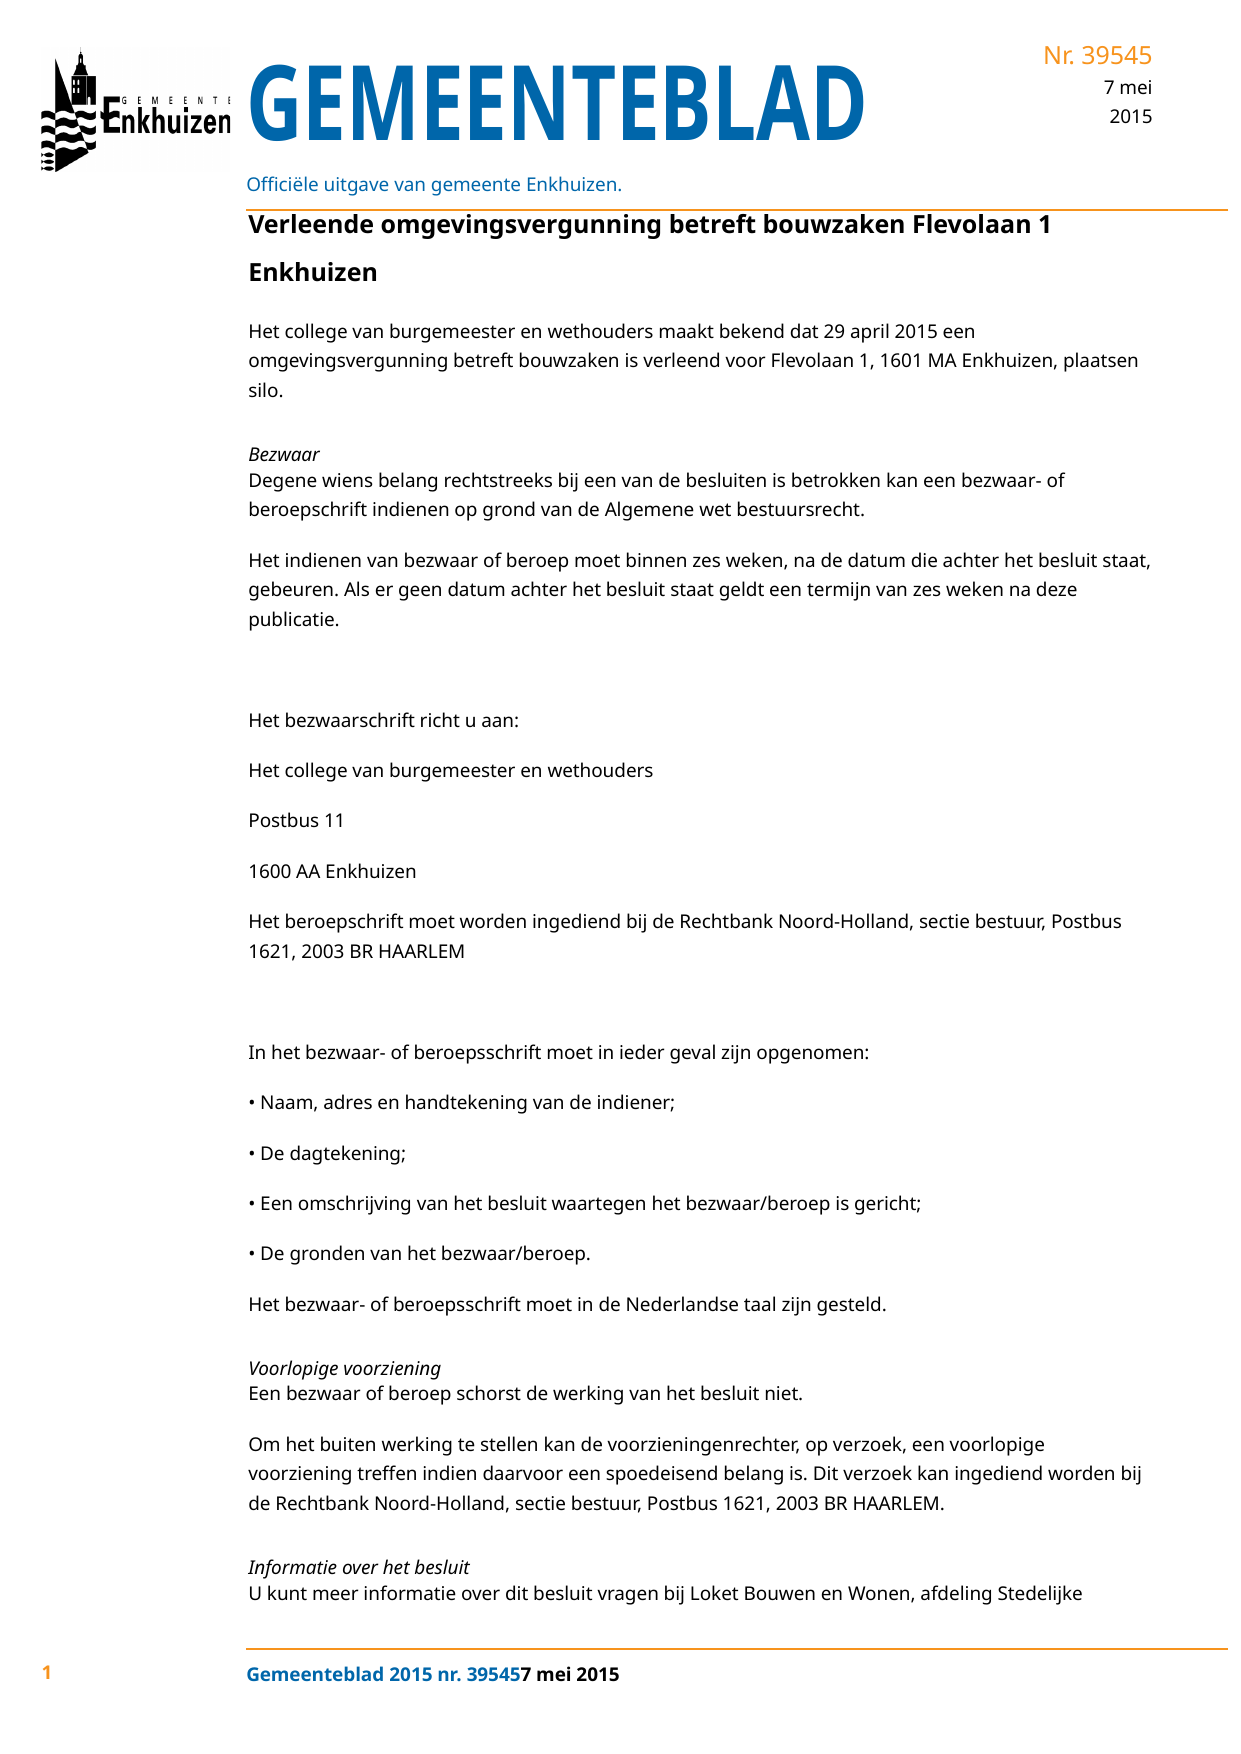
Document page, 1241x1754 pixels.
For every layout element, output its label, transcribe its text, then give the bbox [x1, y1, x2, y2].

text Het beroepschrift moet worden ingediend bij de Rechtbank Noord-Holland, sectie bestuur, Postbus 1621, 2003 BR HAARLEM [248, 908, 1152, 964]
text U kunt meer informatie over dit besluit vragen bij Loket Bouwen en Wonen, afdeling Stedelijke [248, 1580, 1152, 1606]
text Een bezwaar of beroep schorst de werking van het besluit niet. [248, 1381, 1152, 1406]
text Bezwaar [248, 441, 1152, 467]
text Verleende omgevingsvergunning betreft bouwzaken Flevolaan 1 Enkhuizen [248, 211, 1152, 288]
text Het college van burgemeester en wethouders maakt bekend dat 29 april 2015 een omgevingsvergunning betreft bouwzaken is verleend voor Flevolaan 1, 1601 MA Enkhuizen, plaatsen silo. [248, 318, 1152, 403]
text In het bezwaar- of beroepsschrift moet in ieder geval zijn opgenomen: [248, 1039, 1152, 1064]
text Om het buiten werking te stellen kan de voorzieningenrechter, op verzoek, een voorlopige voorziening treffen indien daarvoor een spoedeisend belang is. Dit verzoek kan ingediend worden bij de Rechtbank Noord-Holland, sectie bestuur, Postbus 1621, 2003 BR HAARLEM. [248, 1431, 1152, 1516]
text • De gronden van het bezwaar/beroep. [248, 1241, 1152, 1266]
text Het bezwaar- of beroepsschrift moet in de Nederlandse taal zijn gesteld. [248, 1291, 1152, 1317]
text • De dagtekening; [248, 1140, 1152, 1165]
text Voorlopige voorziening [248, 1355, 1152, 1381]
text Het indienen van bezwaar of beroep moet binnen zes weken, na de datum die achter het besluit staat, gebeuren. Als er geen datum achter het besluit staat geldt een termijn van zes weken na deze publicatie. [248, 547, 1152, 632]
text • Een omschrijving van het besluit waartegen het bezwaar/beroep is gericht; [248, 1190, 1152, 1216]
text Degene wiens belang rechtstreeks bij een van de besluiten is betrokken kan een bezwaar- of beroepschrift indienen op grond van de Algemene wet bestuursrecht. [248, 467, 1152, 522]
text Het college van burgemeester en wethouders [248, 757, 1152, 783]
text • Naam, adres en handtekening van de indiener; [248, 1089, 1152, 1115]
text Het bezwaarschrift richt u aan: [248, 707, 1152, 732]
text Postbus 11 [248, 808, 1152, 833]
text Informatie over het besluit [248, 1554, 1152, 1580]
text 1600 AA Enkhuizen [248, 858, 1152, 884]
picture [41, 47, 231, 172]
